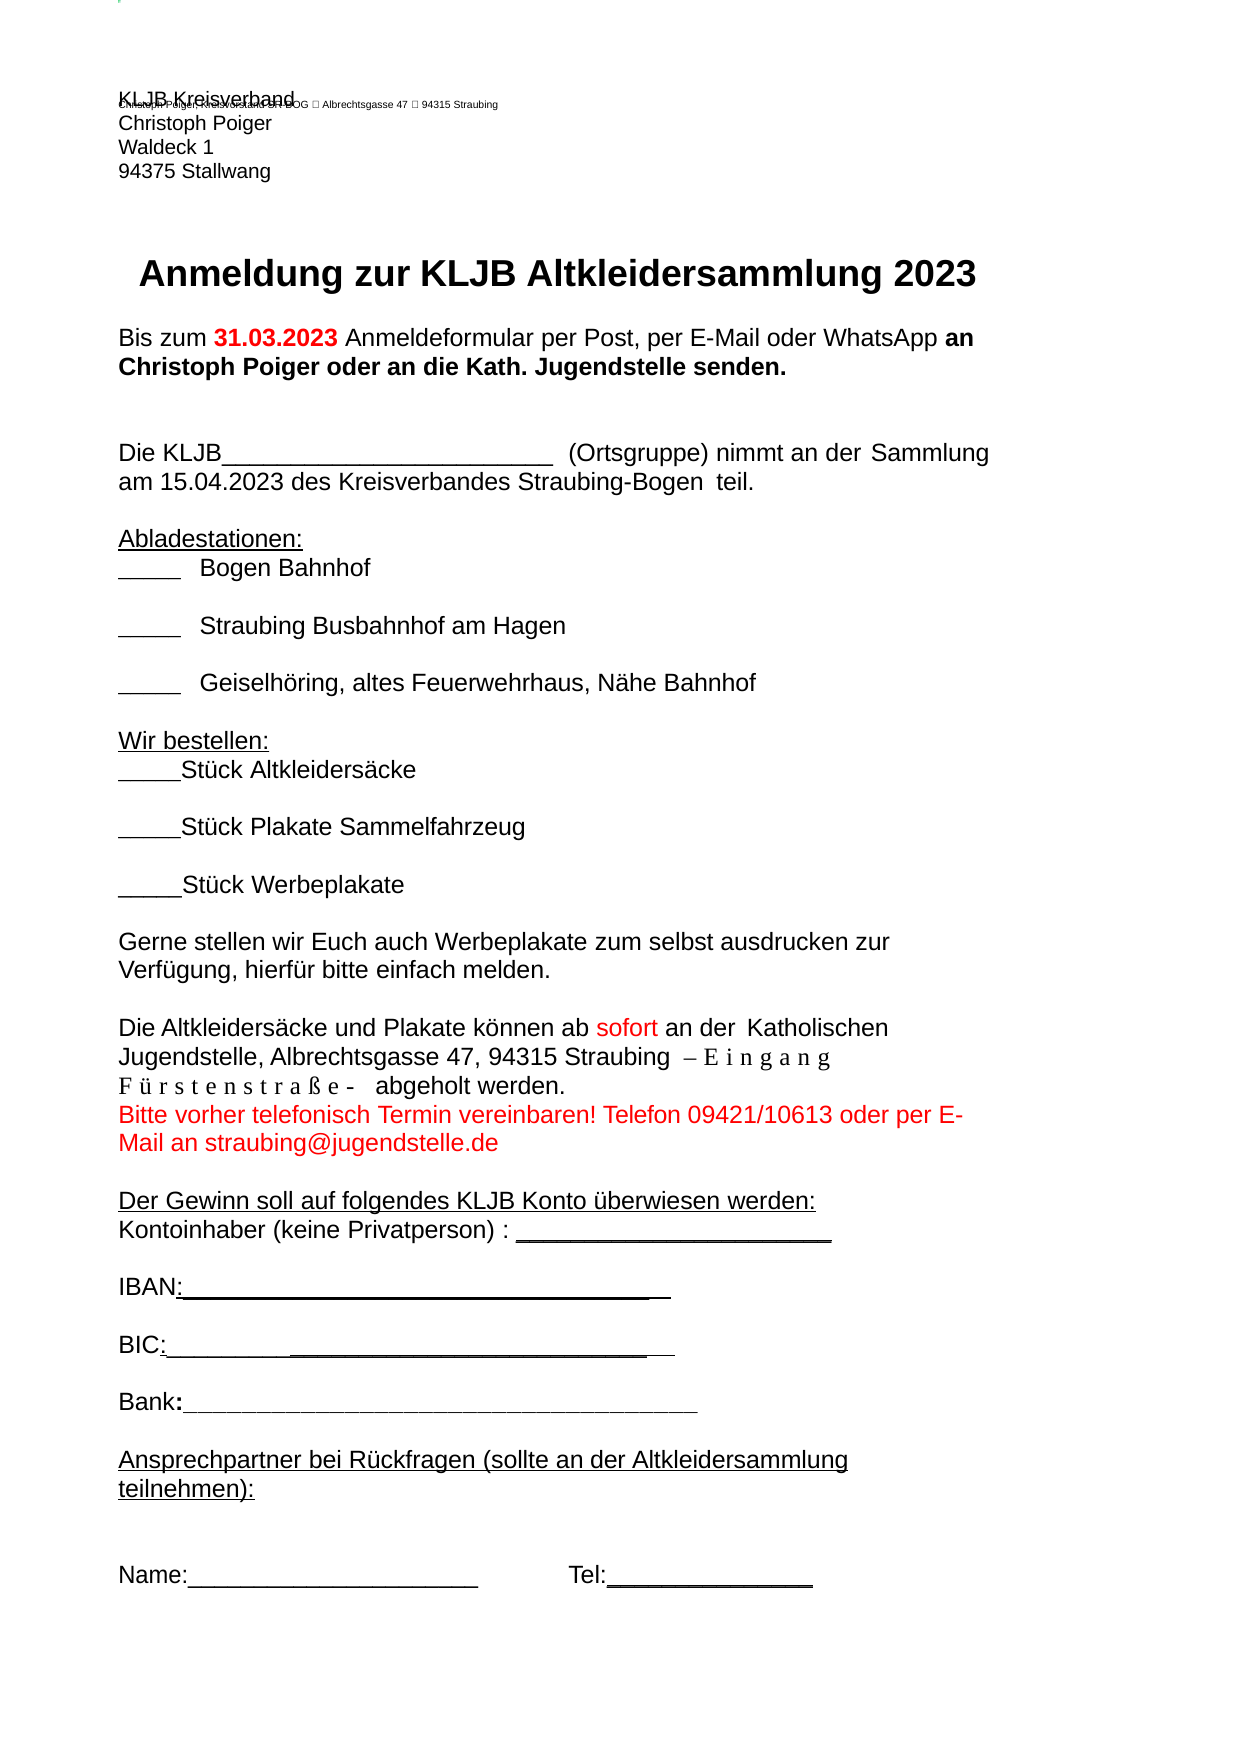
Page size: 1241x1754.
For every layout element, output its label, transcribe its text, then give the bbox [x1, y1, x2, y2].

text Der Gewinn soll auf folgendes KLJB Konto überwiesen werden: Kontoinhaber (keine Privatperson) : _______________________ [118, 1186, 967, 1243]
text _____Stück Plakate Sammelfahrzeug [118, 812, 997, 841]
text Wir bestellen: [118, 726, 1017, 755]
text _____ Geiselhöring, altes Feuerwehrhaus, Nähe Bahnhof [118, 668, 997, 697]
text Abladestationen: [118, 524, 997, 553]
text _____Stück Altkleidersäcke [118, 755, 997, 784]
text Name:______________________ Tel:_______________ [118, 1560, 997, 1589]
text Bis zum 31.03.2023 Anmeldeformular per Post, per E-Mail oder WhatsApp an Christoph Poiger oder an die Kath. Jugendstelle senden. [118, 323, 995, 381]
text Die KLJB________________________ (Ortsgruppe) nimmt an der Sammlung am 15.04.2023 des Kreisverbandes Straubing-Bogen teil. [118, 438, 995, 496]
text Anmeldung zur KLJB Altkleidersammlung 2023 [118, 251, 997, 294]
text Ansprechpartner bei Rückfragen (sollte an der Altkleidersammlung teilnehmen): [118, 1445, 997, 1502]
text Bank:___________________________________ [118, 1387, 997, 1416]
text _____ Straubing Busbahnhof am Hagen [118, 611, 997, 640]
text Gerne stellen wir Euch auch Werbeplakate zum selbst ausdrucken zur Verfügung, hierfür bitte einfach melden. [118, 927, 995, 984]
text _____ Bogen Bahnhof [118, 553, 997, 582]
text BIC:___________________________________ [118, 1330, 960, 1358]
text _____Stück Werbeplakate [118, 870, 997, 899]
text Die Altkleidersäcke und Plakate können ab sofort an der Katholischen Jugendstelle, Albrechtsgasse 47, 94315 Straubing –Eingang Fürstenstraße- abgeholt werden. [118, 1013, 997, 1099]
text IBAN:__________________________________ [118, 1272, 960, 1301]
text Bitte vorher telefonisch Termin vereinbaren! Telefon 09421/10613 oder per E-Mail an straubing@jugendstelle.de [118, 1099, 997, 1157]
